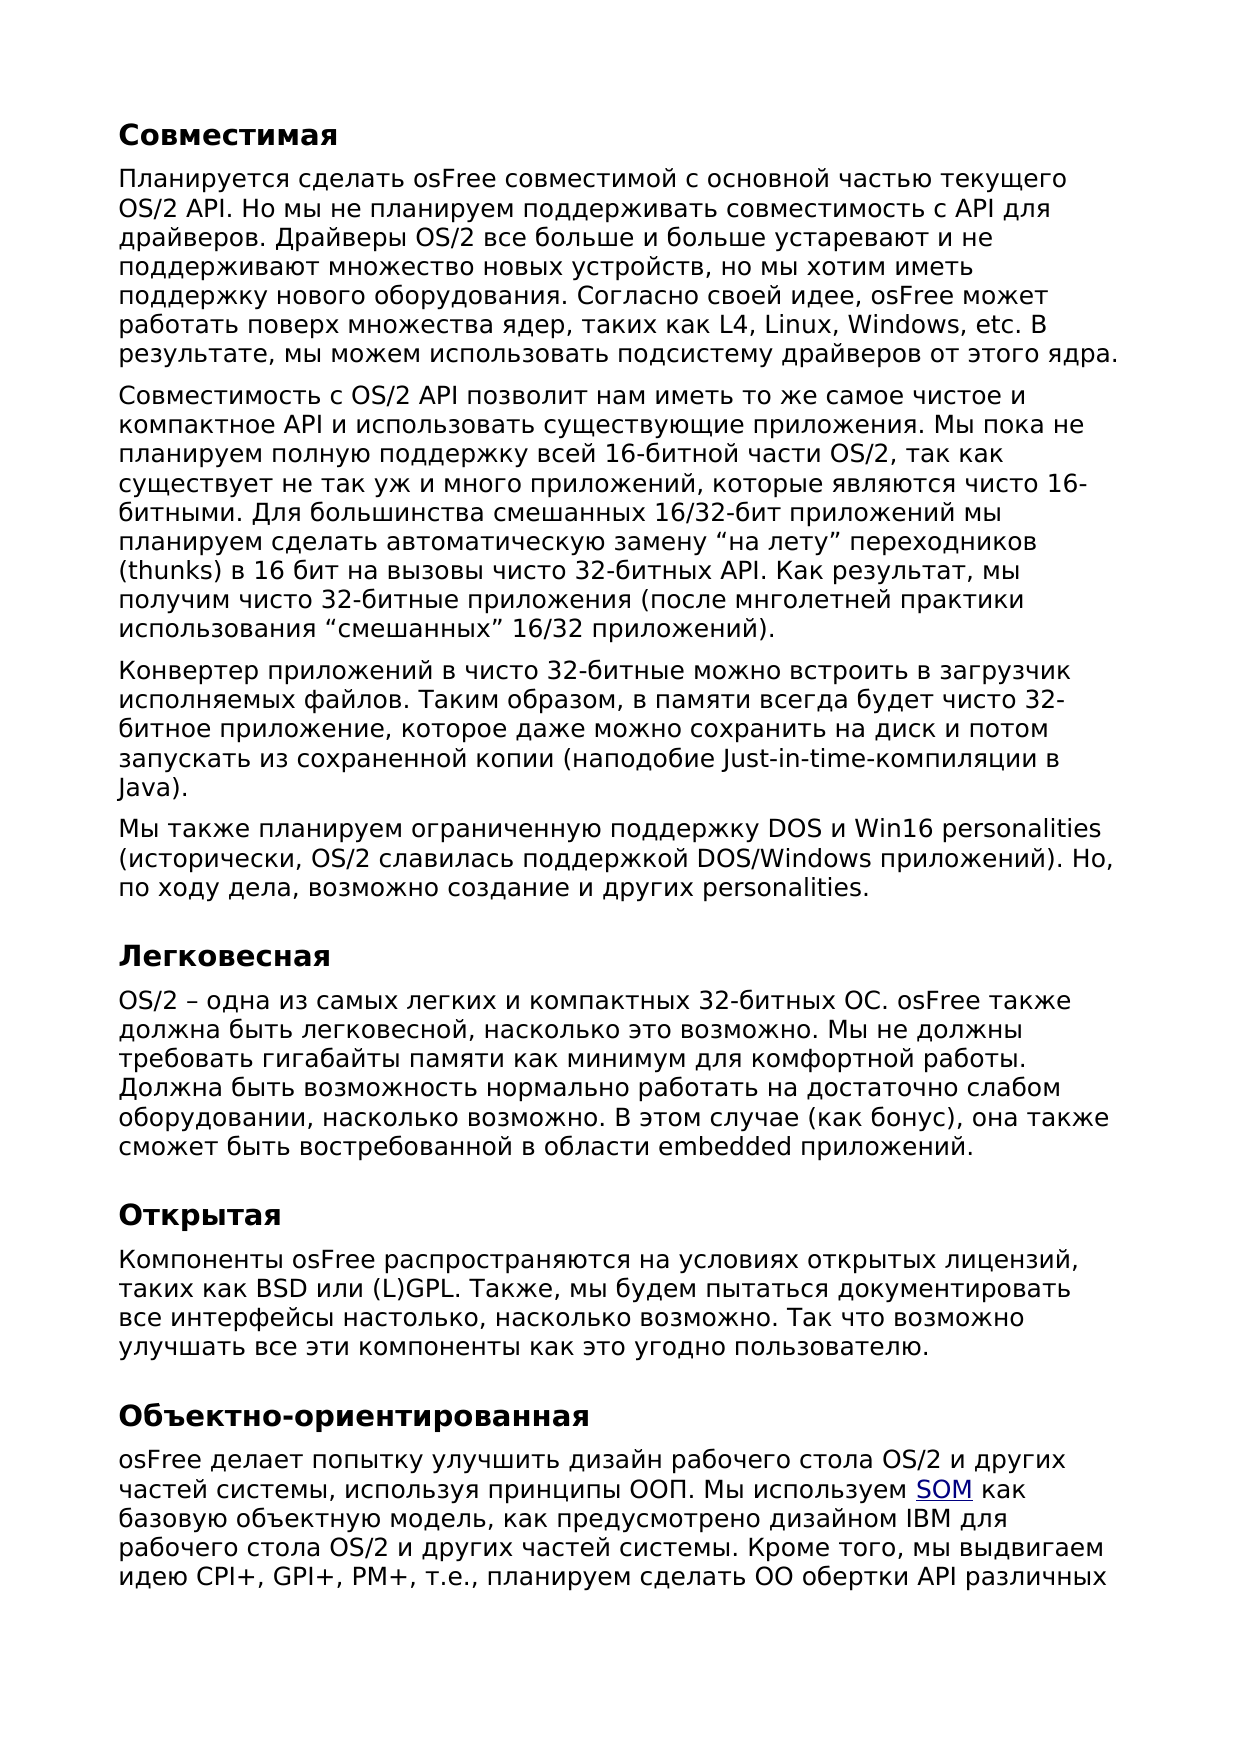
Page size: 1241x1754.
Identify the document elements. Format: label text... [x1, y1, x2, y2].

subtitle Объектно-ориентированная [118, 1399, 1122, 1433]
text OS/2 – одна из самых легких и компактных 32-битных ОС. osFree также должна быть легковесной, насколько это возможно. Мы не должны требовать гигабайты памяти как минимум для комфортной работы. Должна быть возможность нормально работать на достаточно слабом оборудовании, насколько возможно. В этом случае (как бонус), она также сможет быть востребованной в области embedded приложений. [118, 986, 1122, 1161]
text Мы также планируем ограниченную поддержку DOS и Win16 personalities (исторически, OS/2 славилась поддержкой DOS/Windows приложений). Но, по ходу дела, возможно создание и других personalities. [118, 814, 1122, 902]
text Планируется сделать osFree совместимой с основной частью текущего OS/2 API. Но мы не планируем поддерживать совместимость с API для драйверов. Драйверы OS/2 все больше и больше устаревают и не поддерживают множество новых устройств, но мы хотим иметь поддержку нового оборудования. Согласно своей идее, osFree может работать поверх множества ядер, таких как L4, Linux, Windows, etc. В результате, мы можем использовать подсистему драйверов от этого ядра. [118, 164, 1122, 369]
subtitle Совместимая [118, 118, 1122, 152]
subtitle Открытая [118, 1198, 1122, 1232]
text Конвертер приложений в чисто 32-битные можно встроить в загрузчик исполняемых файлов. Таким образом, в памяти всегда будет чисто 32-битное приложение, которое даже можно сохранить на диск и потом запускать из сохраненной копии (наподобие Just-in-time-компиляции в Java). [118, 656, 1122, 802]
subtitle Легковесная [118, 939, 1122, 973]
text osFree делает попытку улучшить дизайн рабочего стола OS/2 и других частей системы, используя принципы ООП. Мы используем SOM как базовую объектную модель, как предусмотрено дизайном IBM для рабочего стола OS/2 и других частей системы. Кроме того, мы выдвигаем идею CPI+, GPI+, PM+, т.е., планируем сделать OO обертки API различных [118, 1446, 1122, 1591]
text Компоненты osFree распространяются на условиях открытых лицензий, таких как BSD или (L)GPL. Также, мы будем пытаться документировать все интерфейсы настолько, насколько возможно. Так что возможно улучшать все эти компоненты как это угодно пользователю. [118, 1245, 1122, 1362]
text Совместимость с OS/2 API позволит нам иметь то же самое чистое и компактное API и использовать существующие приложения. Мы пока не планируем полную поддержку всей 16-битной части OS/2, так как существует не так уж и много приложений, которые являются чисто 16-битными. Для большинства смешанных 16/32-бит приложений мы планируем сделать автоматическую замену “на лету” переходников (thunks) в 16 бит на вызовы чисто 32-битных API. Как результат, мы получим чисто 32-битные приложения (после мнголетней практики использования “смешанных” 16/32 приложений). [118, 381, 1122, 644]
